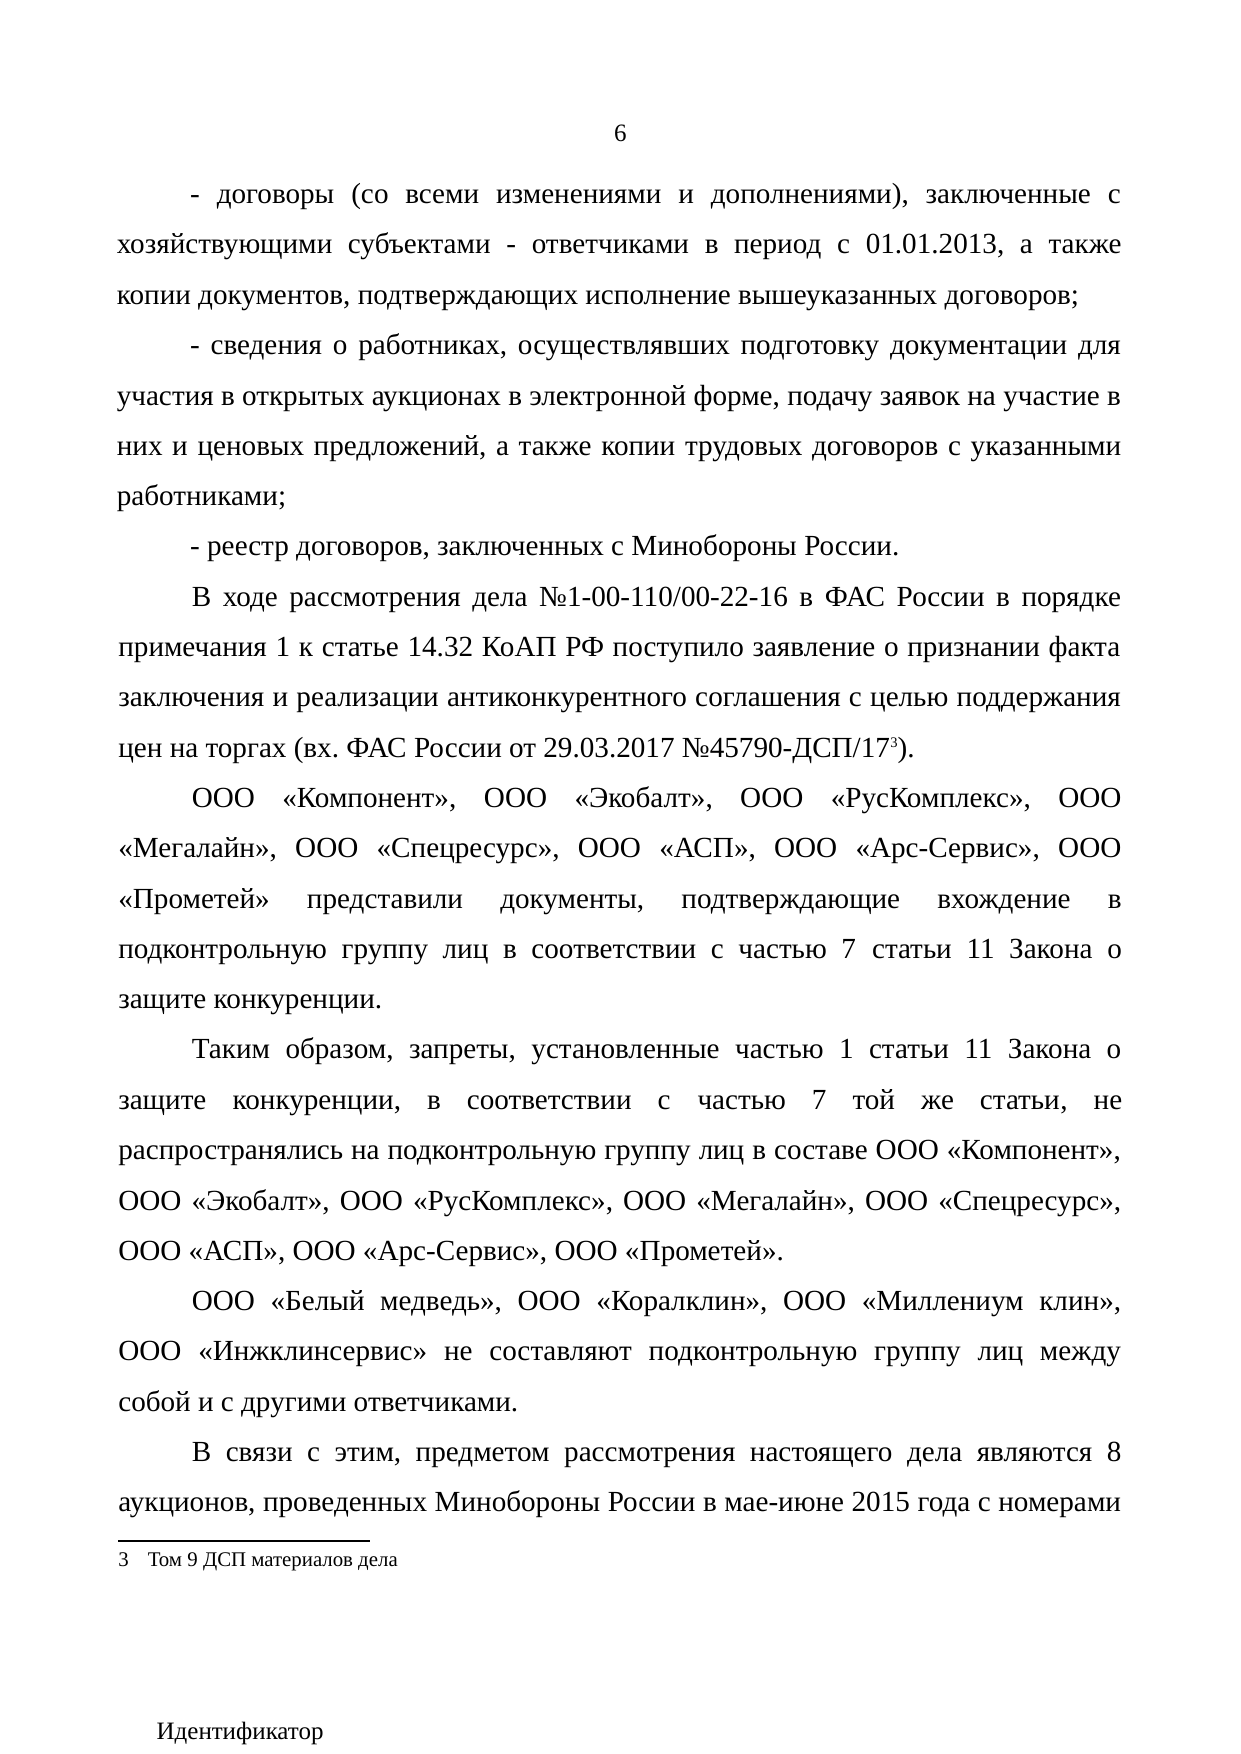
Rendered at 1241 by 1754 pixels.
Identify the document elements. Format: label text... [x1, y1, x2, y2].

text ООО «Белый медведь», ООО «Коралклин», ООО «Миллениум клин», ООО «Инжклинсервис» не составляют подконтрольную группу лиц между собой и с другими ответчиками. [118, 1283, 1122, 1417]
text - сведения о работниках, осуществлявших подготовку документации для участия в открытых аукционах в электронной форме, подачу заявок на участие в них и ценовых предложений, а также копии трудовых договоров с указанными работниками; [117, 327, 1122, 512]
text - договоры (со всеми изменениями и дополнениями), заключенные с хозяйствующими субъектами - ответчиками в период с 01.01.2013, а также копии документов, подтверждающих исполнение вышеуказанных договоров; [117, 176, 1122, 311]
text Таким образом, запреты, установленные частью 1 статьи 11 Закона о защите конкуренции, в соответствии с частью 7 той же статьи, не распространялись на подконтрольную группу лиц в составе ООО «Компонент», ООО «Экобалт», ООО «РусКомплекс», ООО «Мегалайн», ООО «Спецресурс», ООО «АСП», ООО «Арс-Сервис», ООО «Прометей». [118, 1032, 1122, 1266]
text ООО «Компонент», ООО «Экобалт», ООО «РусКомплекс», ООО «Мегалайн», ООО «Спецресурс», ООО «АСП», ООО «Арс-Сервис», ООО «Прометей» представили документы, подтверждающие вхождение в подконтрольную группу лиц в соответствии с частью 7 статьи 11 Закона о защите конкуренции. [118, 780, 1122, 1015]
text В ходе рассмотрения дела №1-00-110/00-22-16 в ФАС России в порядке примечания 1 к статье 14.32 КоАП РФ поступило заявление о признании факта заключения и реализации антиконкурентного соглашения с целью поддержания цен на торгах (вх. ФАС России от 29.03.2017 №45790-ДСП/17). [118, 579, 1122, 763]
text В связи с этим, предметом рассмотрения настоящего дела являются 8 аукционов, проведенных Минобороны России в мае-июне 2015 года с номерами [118, 1434, 1122, 1518]
text - реестр договоров, заключенных с Минобороны России. [117, 528, 1122, 562]
text Том 9 ДСП материалов дела [118, 1547, 1122, 1571]
